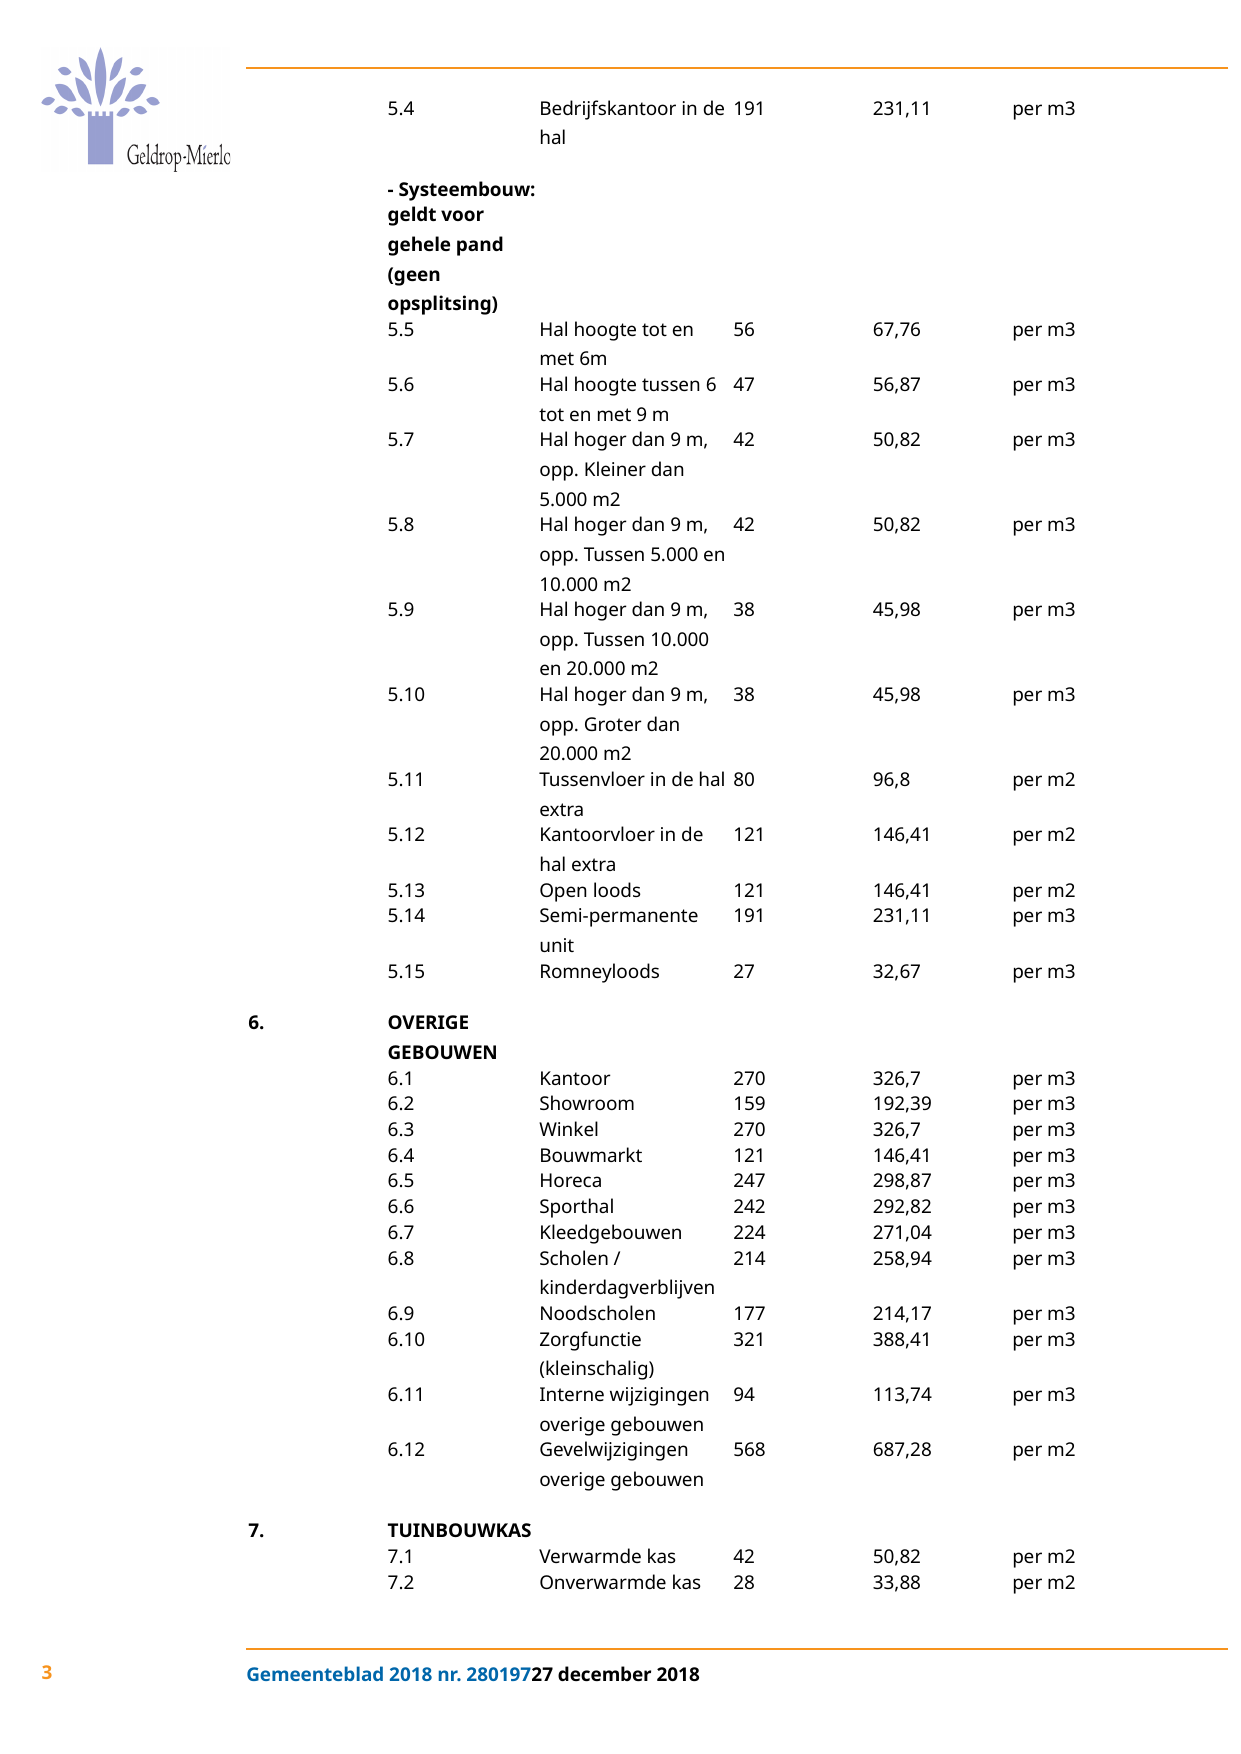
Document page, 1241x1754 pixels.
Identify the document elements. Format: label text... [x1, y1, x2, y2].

table_cell [539, 150, 733, 176]
table_cell 191 [733, 903, 873, 958]
picture [41, 47, 231, 172]
table_cell Kantoor [539, 1065, 733, 1090]
table_cell [248, 1381, 387, 1436]
table_cell 27 [733, 958, 873, 984]
table_cell 5.6 [388, 371, 539, 427]
table_cell [248, 202, 387, 316]
table_cell Horeca [539, 1168, 733, 1193]
table_cell [873, 1009, 1012, 1065]
table_cell 321 [733, 1326, 873, 1381]
table_cell [248, 1142, 387, 1168]
table_cell per m2 [1012, 1543, 1152, 1569]
table_cell per m2 [1012, 822, 1152, 877]
table_cell 258,94 [873, 1245, 1012, 1300]
table_cell 5.8 [388, 512, 539, 596]
table_cell [733, 1009, 873, 1065]
table_cell Hal hoger dan 9 m, opp. Tussen 5.000 en 10.000 m2 [539, 512, 733, 596]
table_cell 224 [733, 1219, 873, 1245]
table_cell 7.2 [388, 1569, 539, 1595]
table_cell 6.1 [388, 1065, 539, 1090]
table_cell Tussenvloer in de hal extra [539, 766, 733, 822]
table_cell 28 [733, 1569, 873, 1595]
table_cell 42 [733, 512, 873, 596]
table_cell [733, 1518, 873, 1543]
table_cell Hal hoogte tussen 6 tot en met 9 m [539, 371, 733, 427]
table_cell [873, 176, 1012, 202]
table_cell 5.12 [388, 822, 539, 877]
table_cell per m3 [1012, 371, 1152, 427]
table_cell 33,88 [873, 1569, 1012, 1595]
table_cell 177 [733, 1300, 873, 1326]
table_cell [733, 984, 873, 1009]
table_cell per m3 [1012, 427, 1152, 512]
table_cell 6.8 [388, 1245, 539, 1300]
table_cell 7.1 [388, 1543, 539, 1569]
table_cell per m2 [1012, 1436, 1152, 1492]
table_cell 6.4 [388, 1142, 539, 1168]
table_cell [733, 1492, 873, 1517]
table_cell 113,74 [873, 1381, 1012, 1436]
table_cell [248, 1326, 387, 1381]
table_cell [539, 176, 733, 202]
table_cell Kantoorvloer in de hal extra [539, 822, 733, 877]
table_cell [388, 1492, 539, 1517]
table_cell per m2 [1012, 1569, 1152, 1595]
table_cell 6.10 [388, 1326, 539, 1381]
table_cell 42 [733, 1543, 873, 1569]
table_cell Kleedgebouwen [539, 1219, 733, 1245]
table_cell [248, 427, 387, 512]
table_cell per m3 [1012, 1116, 1152, 1142]
table_cell [248, 371, 387, 427]
table_cell [248, 1543, 387, 1569]
table_cell [248, 316, 387, 371]
table_cell 214,17 [873, 1300, 1012, 1326]
table_cell 42 [733, 427, 873, 512]
table_cell per m3 [1012, 1065, 1152, 1090]
table_cell 45,98 [873, 596, 1012, 681]
table_cell 6.11 [388, 1381, 539, 1436]
table_cell [388, 984, 539, 1009]
table_cell 5.7 [388, 427, 539, 512]
table_cell TUINBOUWKAS [388, 1518, 539, 1543]
table_cell 5.15 [388, 958, 539, 984]
table_cell [248, 1065, 387, 1090]
table_cell [248, 1219, 387, 1245]
table_cell Zorgfunctie (kleinschalig) [539, 1326, 733, 1381]
table_cell [248, 1116, 387, 1142]
table_cell [1012, 1009, 1152, 1065]
table_cell 146,41 [873, 877, 1012, 903]
table_cell per m3 [1012, 596, 1152, 681]
table_cell 5.13 [388, 877, 539, 903]
table_cell geldt voor gehele pand (geen opsplitsing) [388, 202, 539, 316]
table_cell 326,7 [873, 1116, 1012, 1142]
table_cell [248, 1436, 387, 1492]
table_cell Hal hoger dan 9 m, opp. Groter dan 20.000 m2 [539, 681, 733, 766]
table_cell 568 [733, 1436, 873, 1492]
table_cell 192,39 [873, 1090, 1012, 1116]
table_cell [248, 596, 387, 681]
table_cell [873, 150, 1012, 176]
table_cell [1012, 150, 1152, 176]
table_cell [1012, 1518, 1152, 1543]
table_cell 687,28 [873, 1436, 1012, 1492]
table_cell 231,11 [873, 903, 1012, 958]
table_cell 5.11 [388, 766, 539, 822]
table_cell 214 [733, 1245, 873, 1300]
table_cell 56 [733, 316, 873, 371]
table_cell 388,41 [873, 1326, 1012, 1381]
table_cell 6.3 [388, 1116, 539, 1142]
table_cell 32,67 [873, 958, 1012, 984]
table_cell 47 [733, 371, 873, 427]
table_cell [733, 150, 873, 176]
table_cell per m3 [1012, 903, 1152, 958]
table_cell [248, 1300, 387, 1326]
table_cell 146,41 [873, 822, 1012, 877]
table_cell per m3 [1012, 1245, 1152, 1300]
table_cell 50,82 [873, 512, 1012, 596]
table_cell [248, 95, 387, 150]
table_cell Sporthal [539, 1193, 733, 1219]
table_cell 6.2 [388, 1090, 539, 1116]
table_cell 298,87 [873, 1168, 1012, 1193]
table_cell Verwarmde kas [539, 1543, 733, 1569]
table_cell per m3 [1012, 1300, 1152, 1326]
table_cell OVERIGE GEBOUWEN [388, 1009, 539, 1065]
table_cell 271,04 [873, 1219, 1012, 1245]
table_cell 146,41 [873, 1142, 1012, 1168]
table_cell 7. [248, 1518, 387, 1543]
table_cell 45,98 [873, 681, 1012, 766]
table_cell [539, 984, 733, 1009]
table_cell per m3 [1012, 1219, 1152, 1245]
table_cell [733, 202, 873, 316]
table_cell Hal hoogte tot en met 6m [539, 316, 733, 371]
table_cell [248, 958, 387, 984]
table_cell Gevelwijzigingen overige gebouwen [539, 1436, 733, 1492]
table_cell 6.5 [388, 1168, 539, 1193]
table_cell 5.5 [388, 316, 539, 371]
table_cell 5.10 [388, 681, 539, 766]
table_cell [873, 202, 1012, 316]
table_cell 191 [733, 95, 873, 150]
table_cell [539, 1518, 733, 1543]
table_cell [248, 766, 387, 822]
table_cell [1012, 984, 1152, 1009]
table_cell 96,8 [873, 766, 1012, 822]
table_cell 159 [733, 1090, 873, 1116]
table_cell [248, 176, 387, 202]
table_cell [873, 1518, 1012, 1543]
table_cell 292,82 [873, 1193, 1012, 1219]
table_cell per m3 [1012, 95, 1152, 150]
table_cell 121 [733, 877, 873, 903]
table_cell 121 [733, 822, 873, 877]
table_cell [873, 1492, 1012, 1517]
table_cell per m2 [1012, 877, 1152, 903]
table_cell Showroom [539, 1090, 733, 1116]
table_cell per m3 [1012, 316, 1152, 371]
table_cell 121 [733, 1142, 873, 1168]
table_cell Semi-permanente unit [539, 903, 733, 958]
table_cell [873, 984, 1012, 1009]
table_cell [388, 150, 539, 176]
table_cell [248, 822, 387, 877]
table_cell [248, 512, 387, 596]
table_cell Scholen / kinderdagverblijven [539, 1245, 733, 1300]
table_cell Bedrijfskantoor in de hal [539, 95, 733, 150]
table_cell [248, 150, 387, 176]
table_cell per m3 [1012, 1168, 1152, 1193]
table_cell 231,11 [873, 95, 1012, 150]
table_cell [248, 1245, 387, 1300]
table_cell per m3 [1012, 512, 1152, 596]
table_cell per m3 [1012, 681, 1152, 766]
table_cell 6.12 [388, 1436, 539, 1492]
table_cell [248, 1492, 387, 1517]
table_cell 50,82 [873, 1543, 1012, 1569]
table_cell 6.6 [388, 1193, 539, 1219]
table_cell [539, 202, 733, 316]
table_cell 67,76 [873, 316, 1012, 371]
table_cell 5.14 [388, 903, 539, 958]
table_cell 5.4 [388, 95, 539, 150]
table_cell 242 [733, 1193, 873, 1219]
table_cell 38 [733, 596, 873, 681]
table_cell [248, 1569, 387, 1595]
table_cell 94 [733, 1381, 873, 1436]
table_cell [248, 877, 387, 903]
table_cell 6.7 [388, 1219, 539, 1245]
table_cell per m2 [1012, 766, 1152, 822]
table_cell 6.9 [388, 1300, 539, 1326]
table_cell [539, 1009, 733, 1065]
table_cell 247 [733, 1168, 873, 1193]
table_cell Romneyloods [539, 958, 733, 984]
table_cell Interne wijzigingen overige gebouwen [539, 1381, 733, 1436]
table_cell [1012, 1492, 1152, 1517]
table_cell [248, 1193, 387, 1219]
table_cell [733, 176, 873, 202]
table_cell [248, 681, 387, 766]
table_cell Hal hoger dan 9 m, opp. Tussen 10.000 en 20.000 m2 [539, 596, 733, 681]
table_cell per m3 [1012, 1326, 1152, 1381]
table_cell 270 [733, 1065, 873, 1090]
table_cell [248, 1090, 387, 1116]
table_cell per m3 [1012, 1090, 1152, 1116]
table_cell 50,82 [873, 427, 1012, 512]
table_cell per m3 [1012, 958, 1152, 984]
table_cell [248, 984, 387, 1009]
table_cell Open loods [539, 877, 733, 903]
table_cell Hal hoger dan 9 m, opp. Kleiner dan 5.000 m2 [539, 427, 733, 512]
table_cell Noodscholen [539, 1300, 733, 1326]
table_cell per m3 [1012, 1381, 1152, 1436]
table_cell [1012, 176, 1152, 202]
table_cell 5.9 [388, 596, 539, 681]
table_cell 326,7 [873, 1065, 1012, 1090]
table_cell 56,87 [873, 371, 1012, 427]
table_cell - Systeembouw: [388, 176, 539, 202]
table_cell 270 [733, 1116, 873, 1142]
table_cell [248, 1168, 387, 1193]
table_cell 80 [733, 766, 873, 822]
table_cell [539, 1492, 733, 1517]
table_cell [1012, 202, 1152, 316]
table_cell per m3 [1012, 1142, 1152, 1168]
table_cell [248, 903, 387, 958]
table_cell 6. [248, 1009, 387, 1065]
table_cell Onverwarmde kas [539, 1569, 733, 1595]
table_cell Winkel [539, 1116, 733, 1142]
table_cell Bouwmarkt [539, 1142, 733, 1168]
table_cell per m3 [1012, 1193, 1152, 1219]
table_cell 38 [733, 681, 873, 766]
